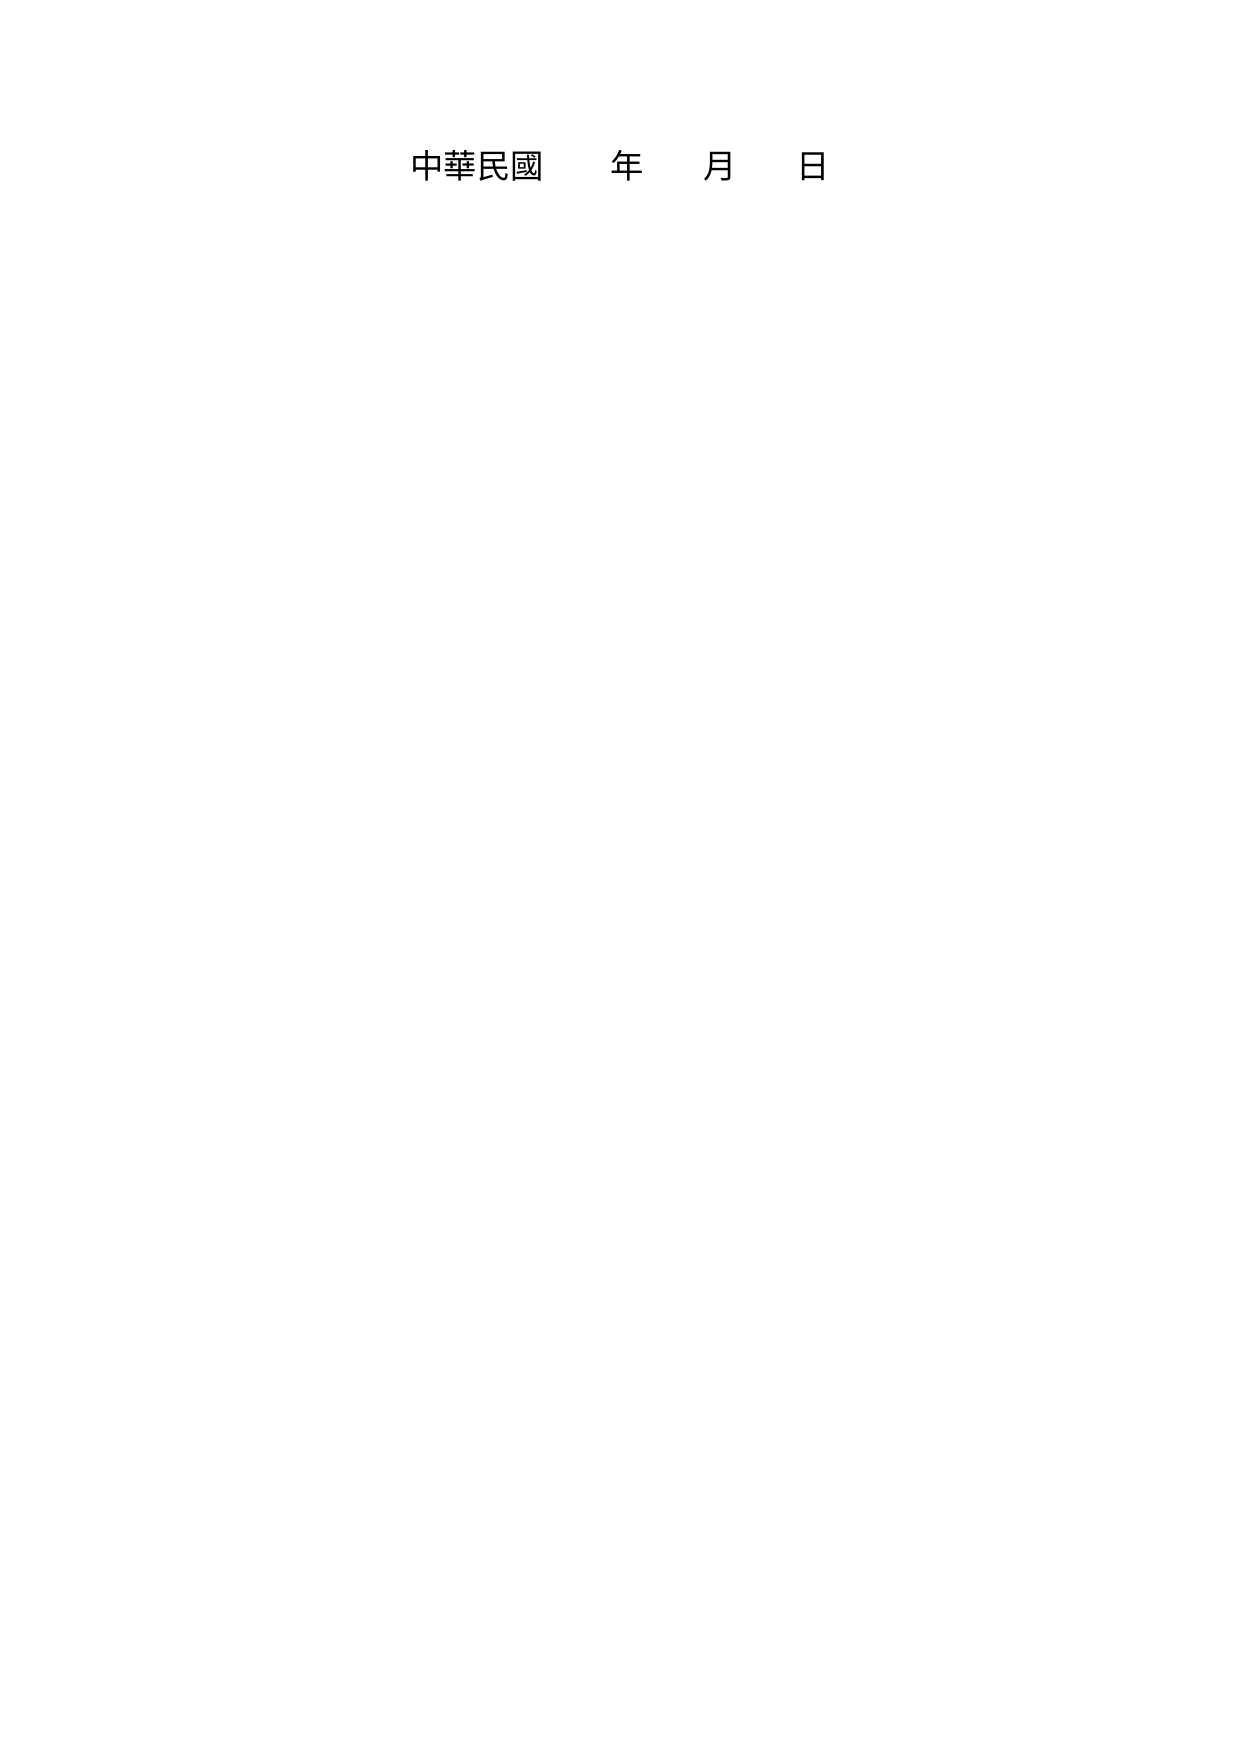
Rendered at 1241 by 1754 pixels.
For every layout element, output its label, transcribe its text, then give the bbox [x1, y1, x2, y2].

text 中華民國 年 月 日 [89, 139, 1152, 188]
